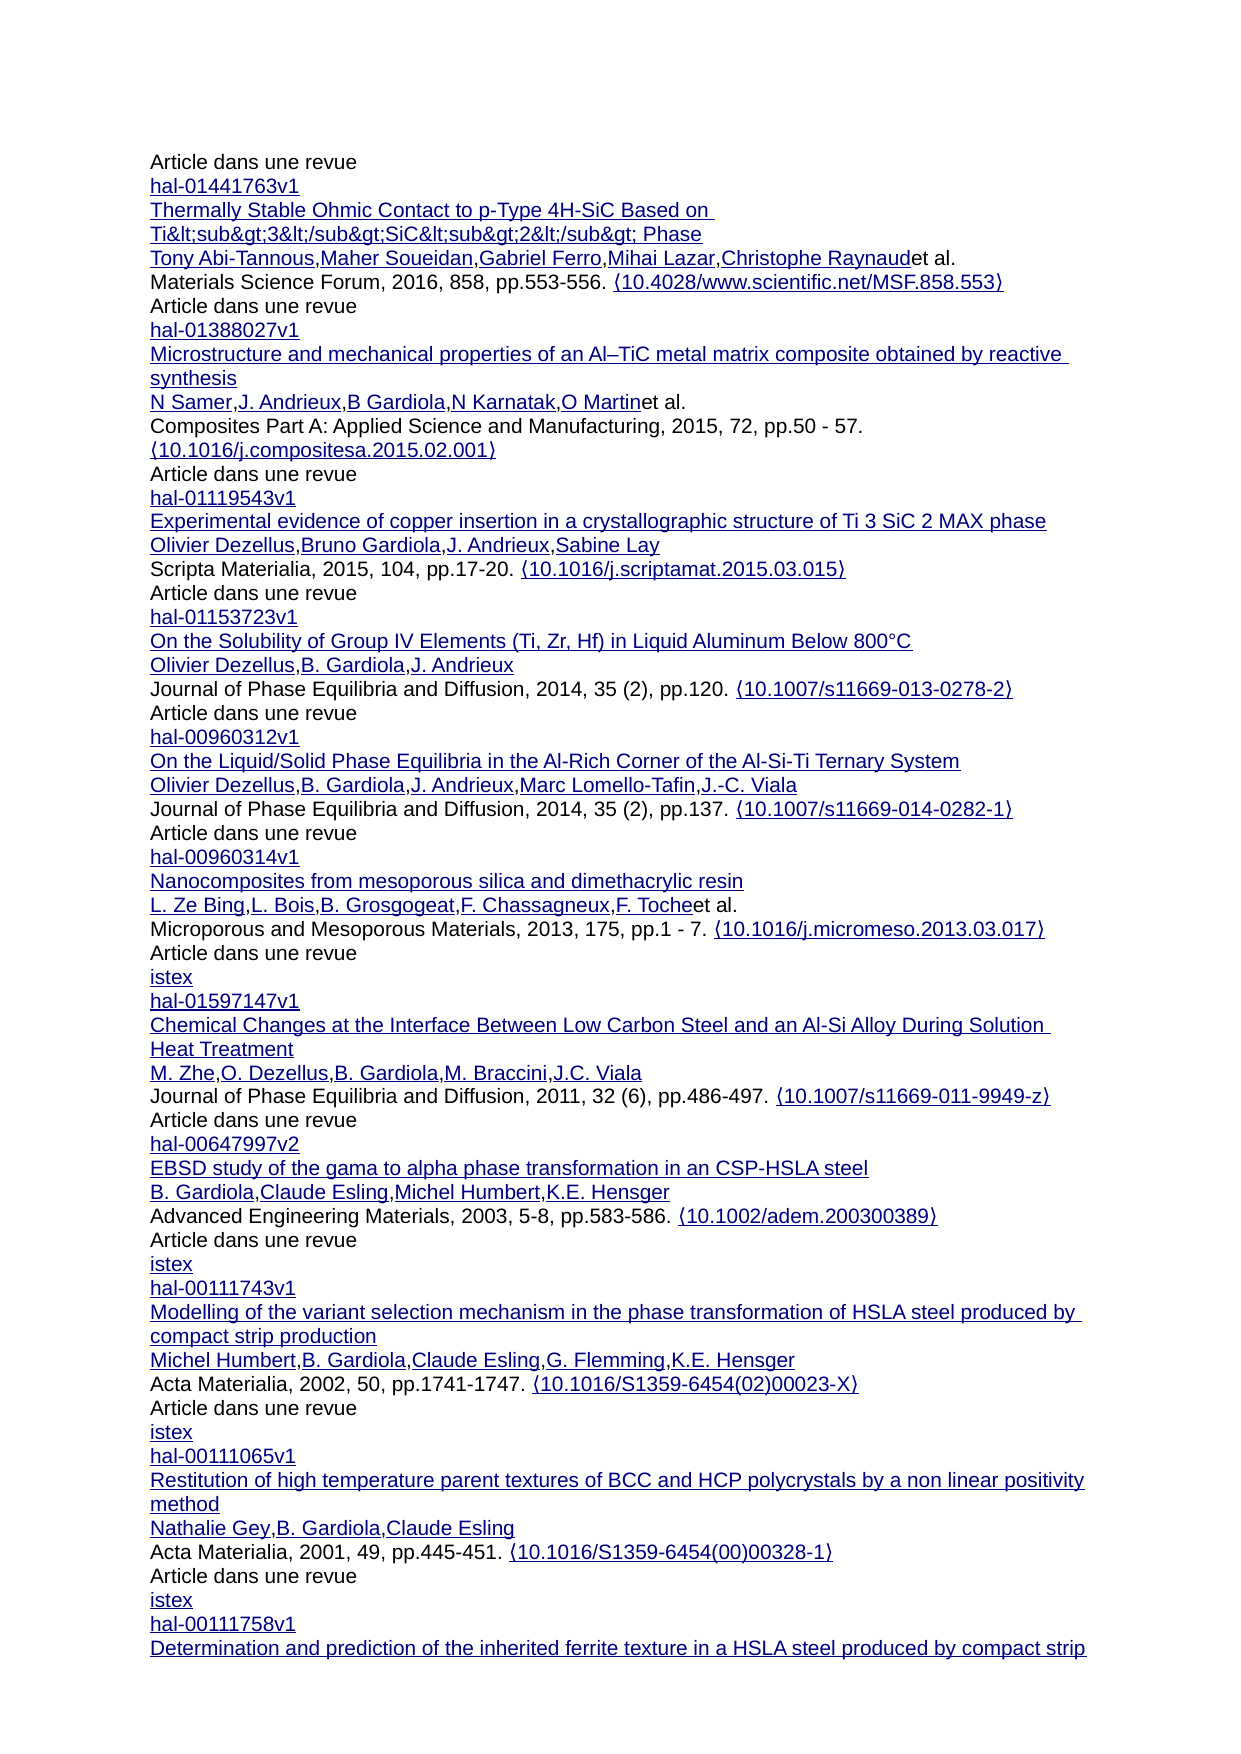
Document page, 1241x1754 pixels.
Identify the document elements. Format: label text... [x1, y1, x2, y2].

table_cell Microstructure and mechanical properties of an Al–TiC metal matrix composite obtained by reactive synthesis N Samer,J. Andrieux,B Gardiola,N Karnatak,O Martinet al. Composites Part A: Applied Science and Manufacturing, 2015, 72, pp.50 - 57. ⟨10.1016/j.compositesa.2015.02.001⟩ Article dans une revue hal-01119543v1 [150, 342, 1090, 509]
table_cell On the Solubility of Group IV Elements (Ti, Zr, Hf) in Liquid Aluminum Below 800°C Olivier Dezellus,B. Gardiola,J. Andrieux Journal of Phase Equilibria and Diffusion, 2014, 35 (2), pp.120. ⟨10.1007/s11669-013-0278-2⟩ Article dans une revue hal-00960312v1 [150, 629, 1090, 749]
table_cell Article dans une revue hal-01441763v1 [150, 150, 1090, 198]
table_cell EBSD study of the gama to alpha phase transformation in an CSP-HSLA steel B. Gardiola,Claude Esling,Michel Humbert,K.E. Hensger Advanced Engineering Materials, 2003, 5-8, pp.583-586. ⟨10.1002/adem.200300389⟩ Article dans une revue istex hal-00111743v1 [150, 1156, 1090, 1300]
table_cell Restitution of high temperature parent textures of BCC and HCP polycrystals by a non linear positivity method Nathalie Gey,B. Gardiola,Claude Esling Acta Materialia, 2001, 49, pp.445-451. ⟨10.1016/S1359-6454(00)00328-1⟩ Article dans une revue istex hal-00111758v1 [150, 1468, 1090, 1635]
table_cell Experimental evidence of copper insertion in a crystallographic structure of Ti 3 SiC 2 MAX phase Olivier Dezellus,Bruno Gardiola,J. Andrieux,Sabine Lay Scripta Materialia, 2015, 104, pp.17-20. ⟨10.1016/j.scriptamat.2015.03.015⟩ Article dans une revue hal-01153723v1 [150, 509, 1090, 629]
table_cell Modelling of the variant selection mechanism in the phase transformation of HSLA steel produced by compact strip production Michel Humbert,B. Gardiola,Claude Esling,G. Flemming,K.E. Hensger Acta Materialia, 2002, 50, pp.1741-1747. ⟨10.1016/S1359-6454(02)00023-X⟩ Article dans une revue istex hal-00111065v1 [150, 1300, 1090, 1468]
table_cell Nanocomposites from mesoporous silica and dimethacrylic resin L. Ze Bing,L. Bois,B. Grosgogeat,F. Chassagneux,F. Tocheet al. Microporous and Mesoporous Materials, 2013, 175, pp.1 - 7. ⟨10.1016/j.micromeso.2013.03.017⟩ Article dans une revue istex hal-01597147v1 [150, 869, 1090, 1012]
table_cell Determination and prediction of the inherited ferrite texture in a HSLA steel produced by compact strip [150, 1635, 1090, 1659]
table_cell On the Liquid/Solid Phase Equilibria in the Al-Rich Corner of the Al-Si-Ti Ternary System Olivier Dezellus,B. Gardiola,J. Andrieux,Marc Lomello-Tafin,J.-C. Viala Journal of Phase Equilibria and Diffusion, 2014, 35 (2), pp.137. ⟨10.1007/s11669-014-0282-1⟩ Article dans une revue hal-00960314v1 [150, 749, 1090, 869]
table_cell Thermally Stable Ohmic Contact to p-Type 4H-SiC Based on Ti&lt;sub&gt;3&lt;/sub&gt;SiC&lt;sub&gt;2&lt;/sub&gt; Phase Tony Abi-Tannous,Maher Soueidan,Gabriel Ferro,Mihai Lazar,Christophe Raynaudet al. Materials Science Forum, 2016, 858, pp.553-556. ⟨10.4028/www.scientific.net/MSF.858.553⟩ Article dans une revue hal-01388027v1 [150, 198, 1090, 342]
table_cell Chemical Changes at the Interface Between Low Carbon Steel and an Al-Si Alloy During Solution Heat Treatment M. Zhe,O. Dezellus,B. Gardiola,M. Braccini,J.C. Viala Journal of Phase Equilibria and Diffusion, 2011, 32 (6), pp.486-497. ⟨10.1007/s11669-011-9949-z⟩ Article dans une revue hal-00647997v2 [150, 1013, 1090, 1156]
